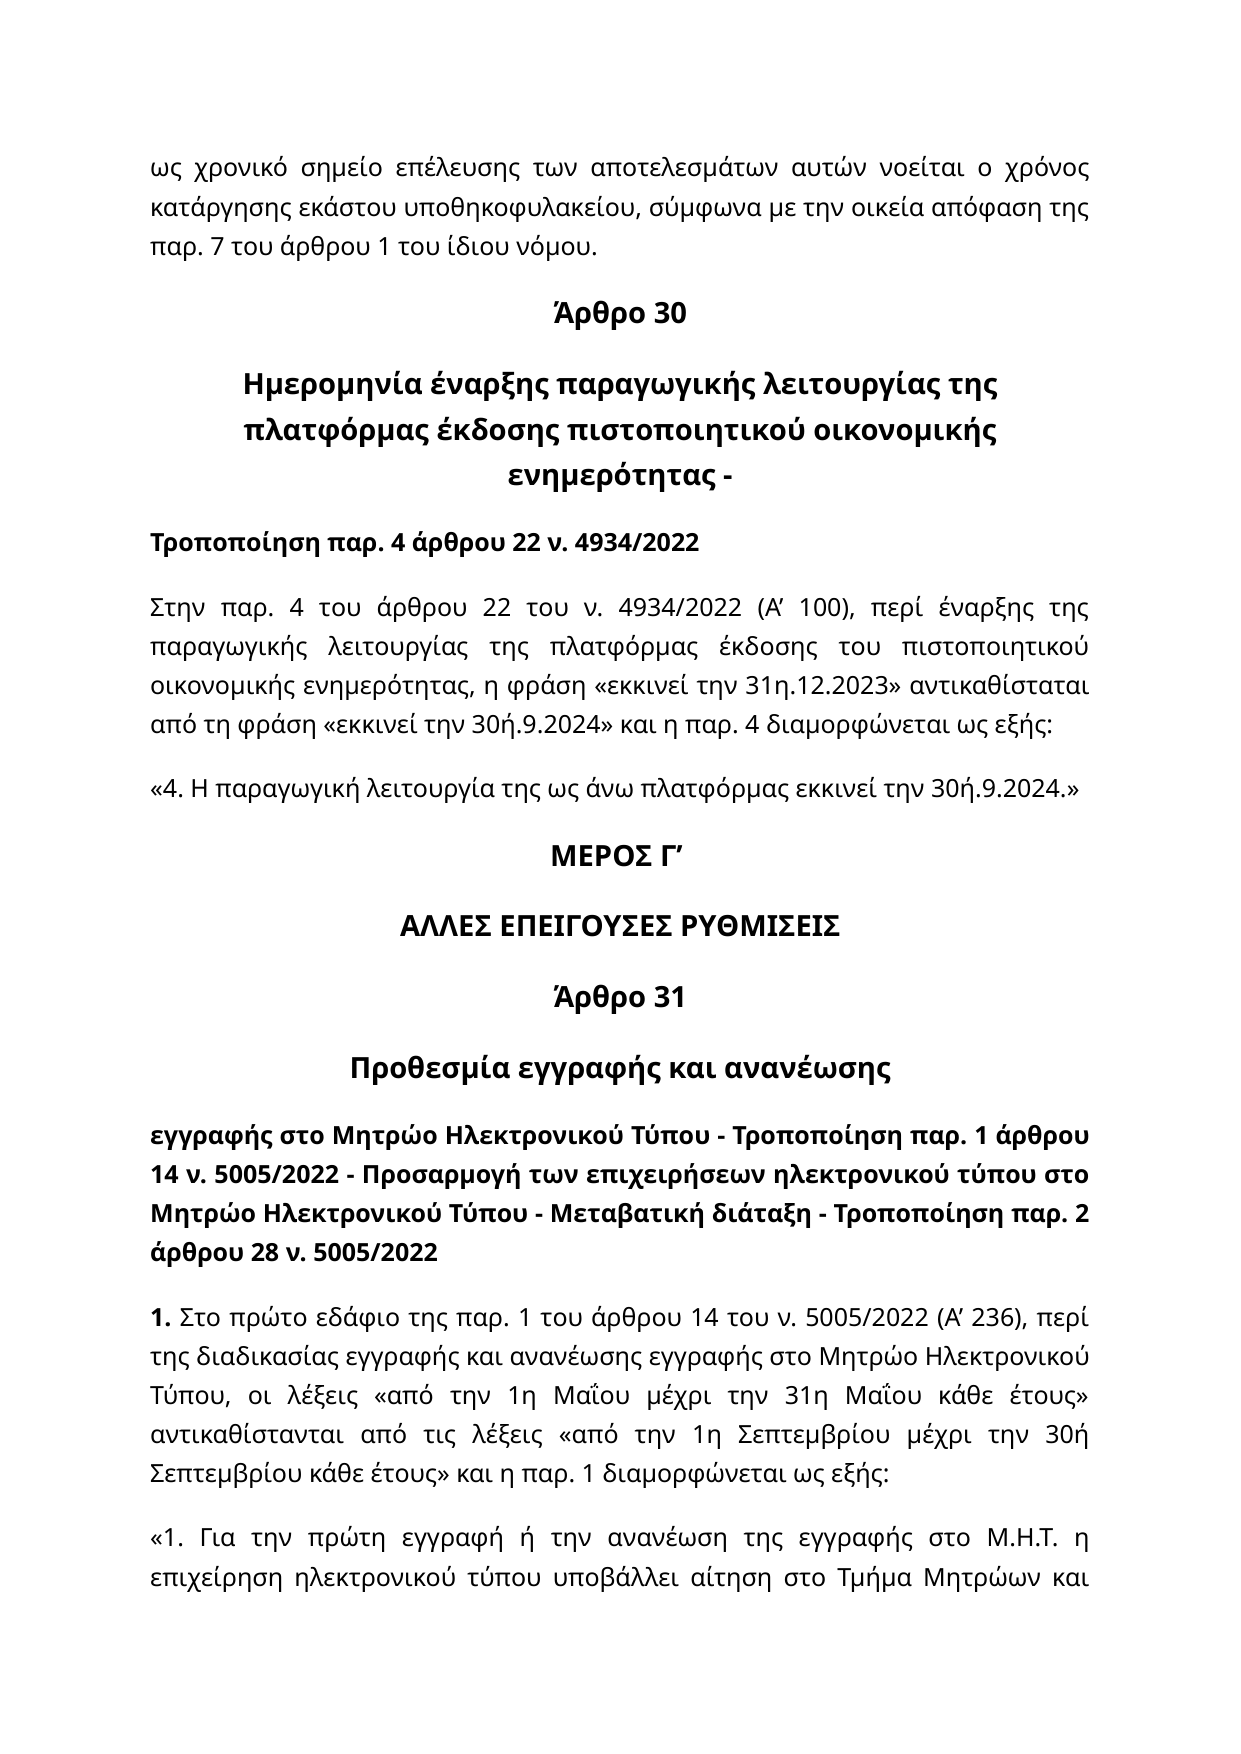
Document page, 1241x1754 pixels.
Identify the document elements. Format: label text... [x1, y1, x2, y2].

text ως χρονικό σημείο επέλευσης των αποτελεσμάτων αυτών νοείται ο χρόνος κατάργησης εκάστου υποθηκοφυλακείου, σύμφωνα με την οικεία απόφαση της παρ. 7 του άρθρου 1 του ίδιου νόμου. [150, 150, 1090, 262]
text 1. Στο πρώτο εδάφιο της παρ. 1 του άρθρου 14 του ν. 5005/2022 (Α’ 236), περί της διαδικασίας εγγραφής και ανανέωσης εγγραφής στο Μητρώο Ηλεκτρονικού Τύπου, οι λέξεις «από την 1η Μαΐου μέχρι την 31η Μαΐου κάθε έτους» αντικαθίστανται από τις λέξεις «από την 1η Σεπτεμβρίου μέχρι την 30ή Σεπτεμβρίου κάθε έτους» και η παρ. 1 διαμορφώνεται ως εξής: [150, 1299, 1090, 1490]
text εγγραφής στο Μητρώο Ηλεκτρονικού Τύπου - Τροποποίηση παρ. 1 άρθρου 14 ν. 5005/2022 - Προσαρμογή των επιχειρήσεων ηλεκτρονικού τύπου στο Μητρώο Ηλεκτρονικού Τύπου - Μεταβατική διάταξη - Τροποποίηση παρ. 2 άρθρου 28 ν. 5005/2022 [150, 1117, 1090, 1269]
subtitle ΜΕΡΟΣ Γ’ [150, 835, 1090, 875]
subtitle Προθεσμία εγγραφής και ανανέωσης [150, 1047, 1090, 1087]
text «4. Η παραγωγική λειτουργία της ως άνω πλατφόρμας εκκινεί την 30ή.9.2024.» [150, 771, 1090, 805]
subtitle ΑΛΛΕΣ ΕΠΕΙΓΟΥΣΕΣ ΡΥΘΜΙΣΕΙΣ [150, 906, 1090, 945]
text Τροποποίηση παρ. 4 άρθρου 22 ν. 4934/2022 [150, 525, 1090, 559]
text «1. Για την πρώτη εγγραφή ή την ανανέωση της εγγραφής στο Μ.Η.Τ. η επιχείρηση ηλεκτρονικού τύπου υποβάλλει αίτηση στο Τμήμα Μητρώων και [150, 1520, 1090, 1593]
text Στην παρ. 4 του άρθρου 22 του ν. 4934/2022 (Α’ 100), περί έναρξης της παραγωγικής λειτουργίας της πλατφόρμας έκδοσης του πιστοποιητικού οικονομικής ενημερότητας, η φράση «εκκινεί την 31η.12.2023» αντικαθίσταται από τη φράση «εκκινεί την 30ή.9.2024» και η παρ. 4 διαμορφώνεται ως εξής: [150, 589, 1090, 741]
subtitle Άρθρο 30 [150, 292, 1090, 332]
subtitle Ημερομηνία έναρξης παραγωγικής λειτουργίας της πλατφόρμας έκδοσης πιστοποιητικού οικονομικής ενημερότητας - [150, 363, 1090, 494]
subtitle Άρθρο 31 [150, 976, 1090, 1016]
